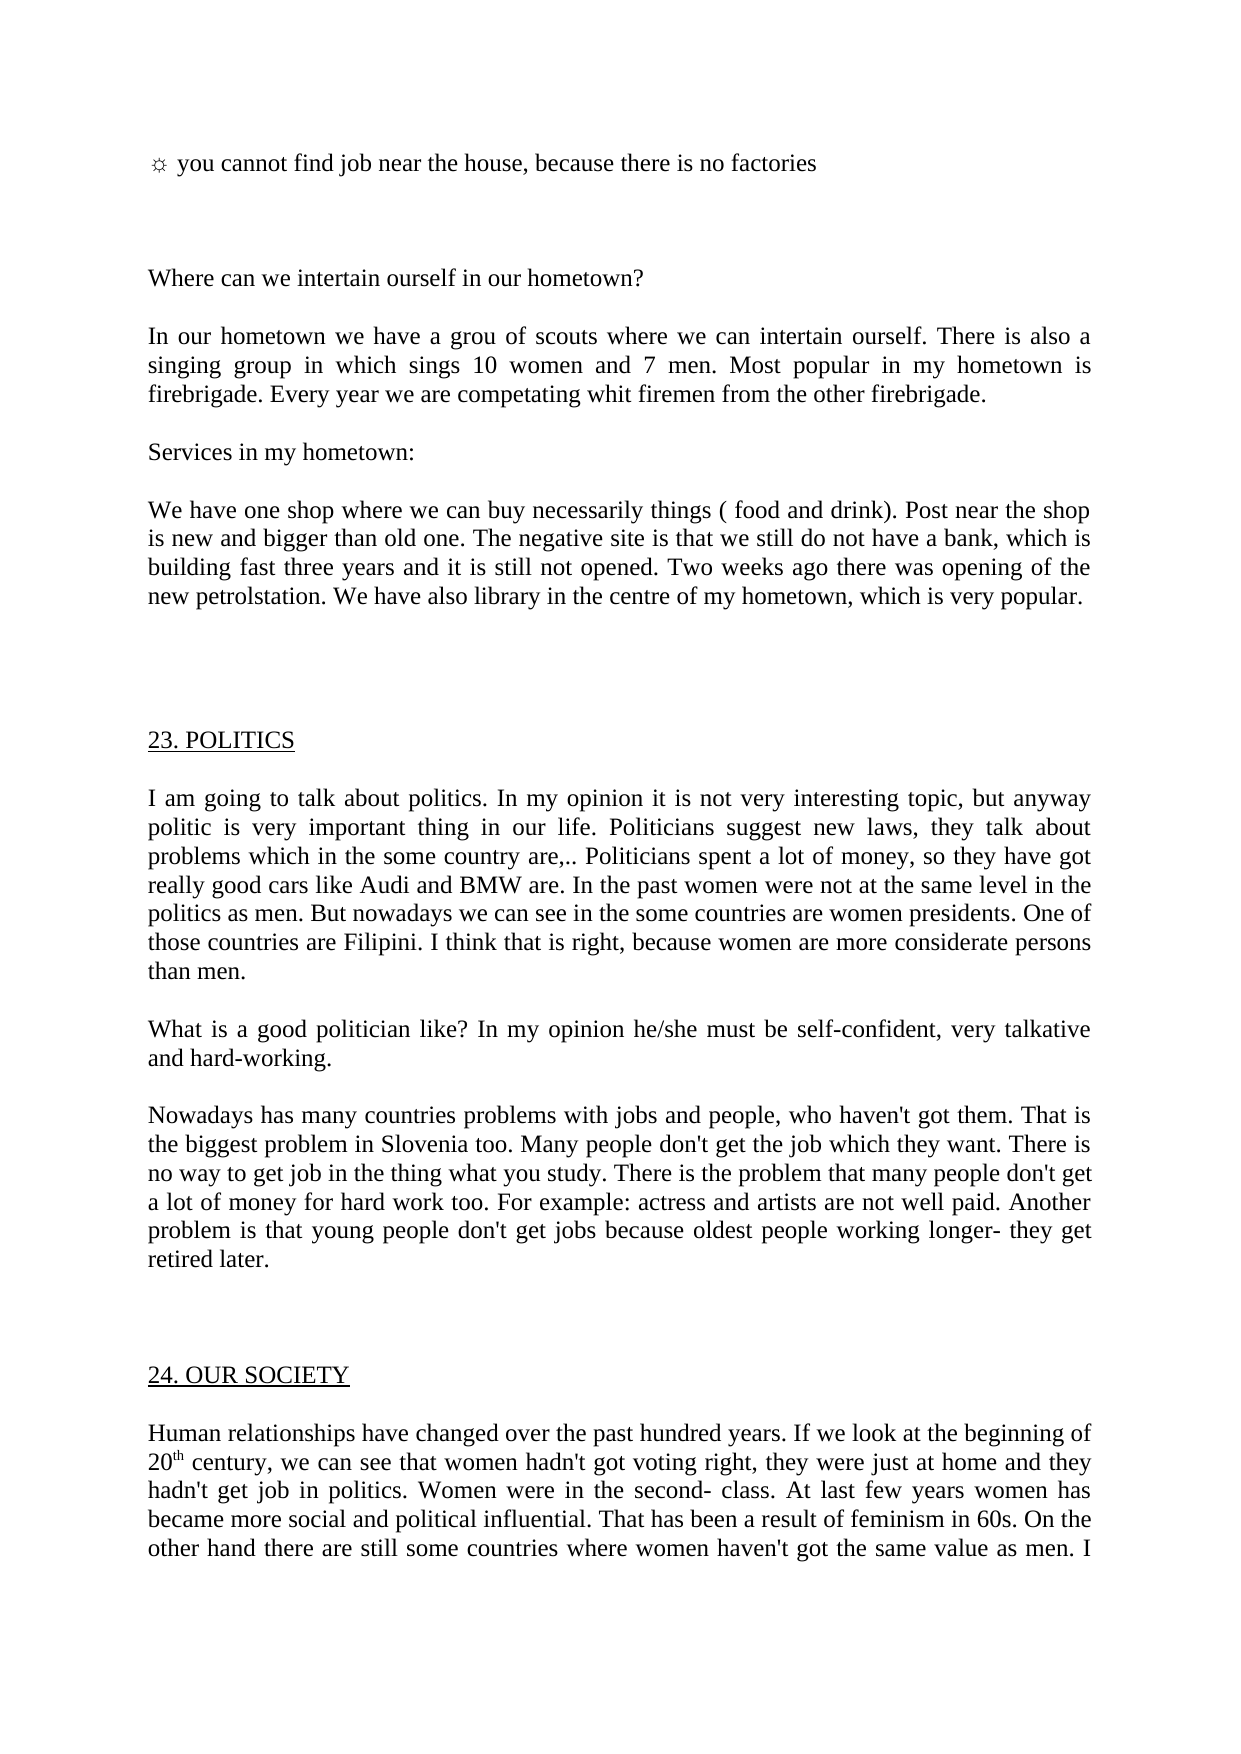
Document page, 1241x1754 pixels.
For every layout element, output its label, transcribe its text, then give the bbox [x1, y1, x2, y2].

text In our hometown we have a grou of scouts where we can intertain ourself. There is also a singing group in which sings 10 women and 7 men. Most popular in my hometown is firebrigade. Every year we are competating whit firemen from the other firebrigade. [148, 321, 1093, 408]
text Nowadays has many countries problems with jobs and people, who haven't got them. That is the biggest problem in Slovenia too. Many people don't get the job which they want. There is no way to get job in the thing what you study. There is the problem that many people don't get a lot of money for hard work too. For example: actress and artists are not well paid. Another problem is that young people don't get jobs because oldest people working longer- they get retired later. [148, 1101, 1093, 1273]
text 24. OUR SOCIETY [148, 1360, 1093, 1389]
text Human relationships have changed over the past hundred years. If we look at the beginning of 20th century, we can see that women hadn't got voting right, they were just at home and they hadn't get job in politics. Women were in the second- class. At last few years women has became more social and political influential. That has been a result of feminism in 60s. On the other hand there are still some countries where women haven't got the same value as men. I [148, 1418, 1093, 1562]
text 23. POLITICS [148, 726, 1093, 754]
text Services in my hometown: [148, 437, 1093, 466]
text What is a good politician like? In my opinion he/she must be self-confident, very talkative and hard-working. [148, 1014, 1093, 1071]
text I am going to talk about politics. In my opinion it is not very interesting topic, but anyway politic is very important thing in our life. Politicians suggest new laws, they talk about problems which in the some country are,.. Politicians spent a lot of money, so they have got really good cars like Audi and BMW are. In the past women were not at the same level in the politics as men. But nowadays we can see in the some countries are women presidents. One of those countries are Filipini. I think that is right, because women are more considerate persons than men. [148, 783, 1093, 985]
text Where can we intertain ourself in our hometown? [148, 263, 1093, 292]
text We have one shop where we can buy necessarily things ( food and drink). Post near the shop is new and bigger than old one. The negative site is that we still do not have a bank, which is building fast three years and it is still not opened. Two weeks ago there was opening of the new petrolstation. We have also library in the centre of my hometown, which is very popular. [148, 495, 1093, 610]
text ☼ you cannot find job near the house, because there is no factories [148, 148, 1093, 176]
